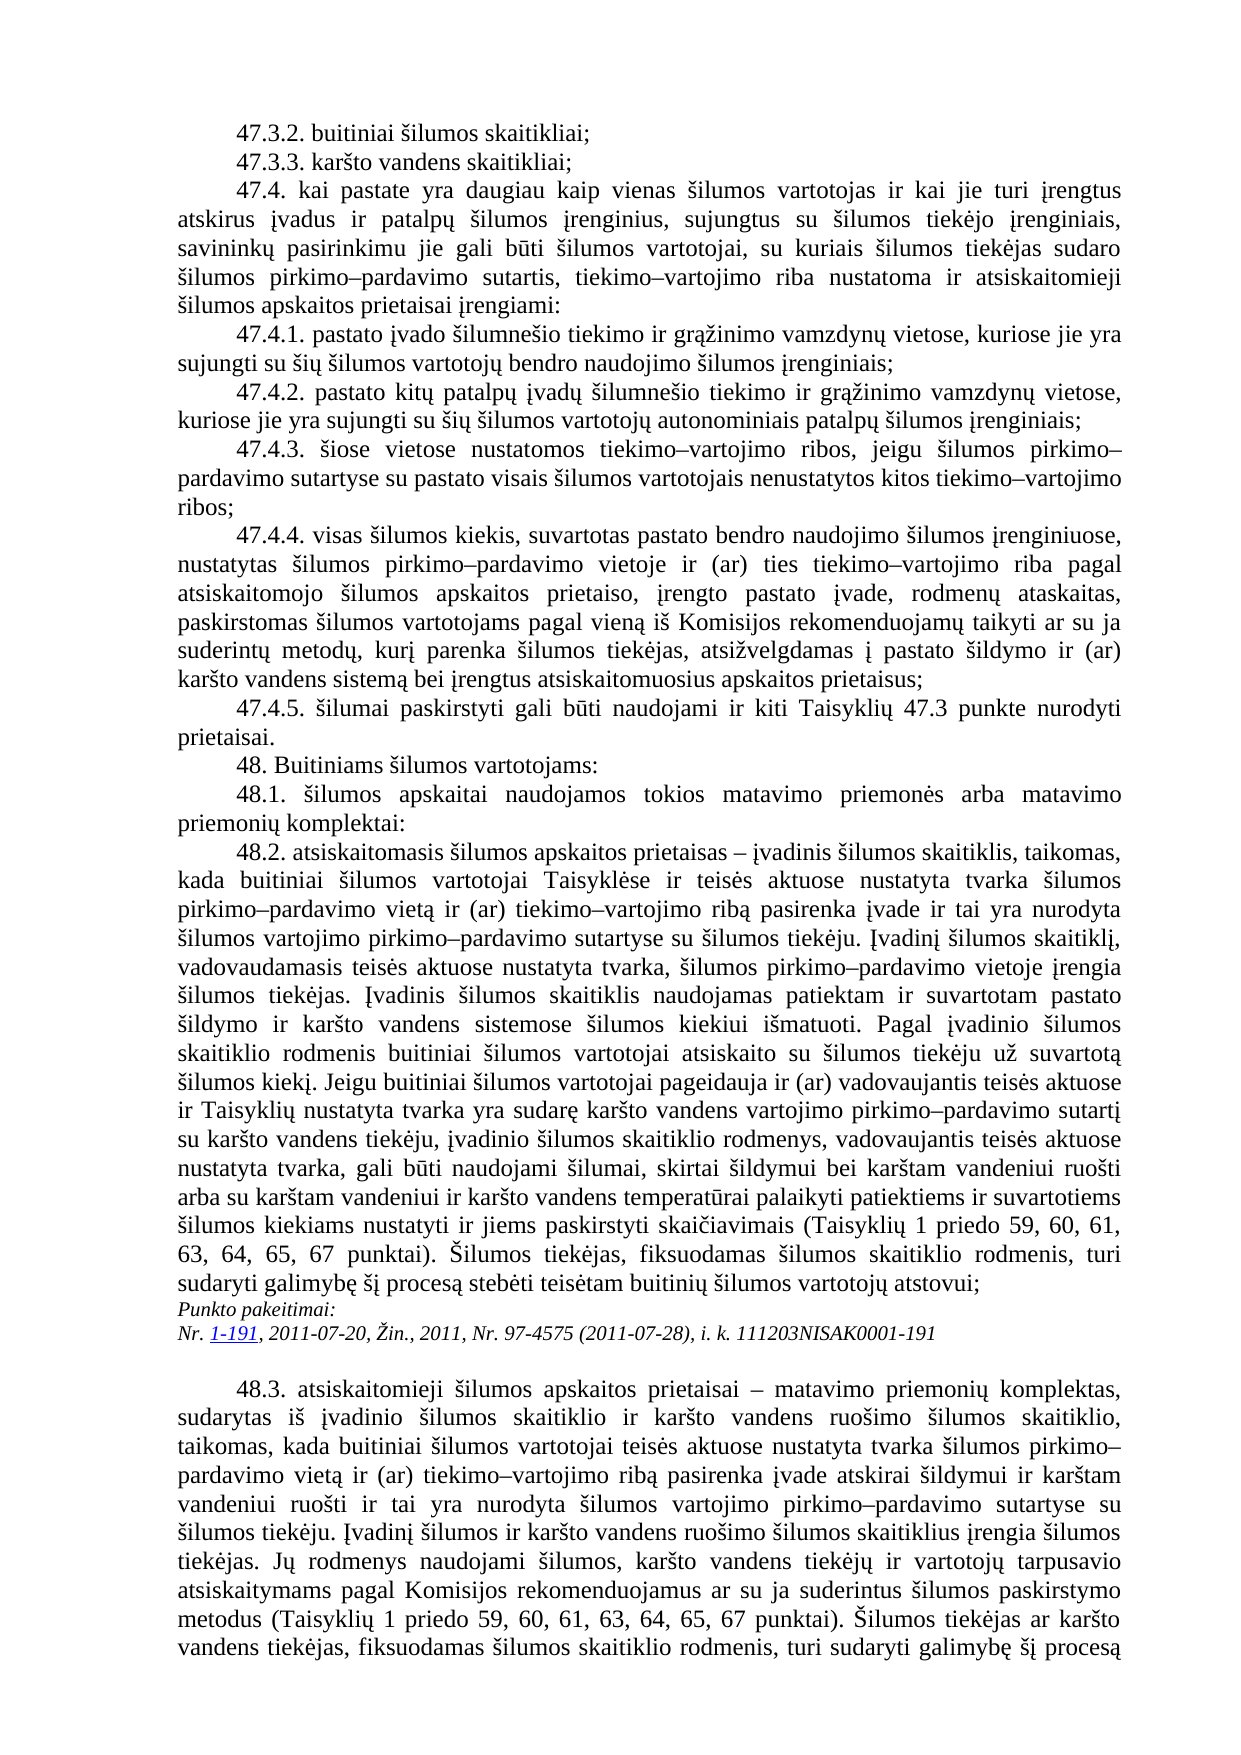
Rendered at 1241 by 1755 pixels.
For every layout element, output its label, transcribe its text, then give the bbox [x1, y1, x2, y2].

text 47.4.4. visas šilumos kiekis, suvartotas pastato bendro naudojimo šilumos įrenginiuose, nustatytas šilumos pirkimo–pardavimo vietoje ir (ar) ties tiekimo–vartojimo riba pagal atsiskaitomojo šilumos apskaitos prietaiso, įrengto pastato įvade, rodmenų ataskaitas, paskirstomas šilumos vartotojams pagal vieną iš Komisijos rekomenduojamų taikyti ar su ja suderintų metodų, kurį parenka šilumos tiekėjas, atsižvelgdamas į pastato šildymo ir (ar) karšto vandens sistemą bei įrengtus atsiskaitomuosius apskaitos prietaisus; [177, 521, 1122, 693]
text 48. Buitiniams šilumos vartotojams: [177, 751, 1122, 779]
text 47.4.1. pastato įvado šilumnešio tiekimo ir grąžinimo vamzdynų vietose, kuriose jie yra sujungti su šių šilumos vartotojų bendro naudojimo šilumos įrenginiais; [177, 319, 1122, 377]
text 47.4.3. šiose vietose nustatomos tiekimo–vartojimo ribos, jeigu šilumos pirkimo–pardavimo sutartyse su pastato visais šilumos vartotojais nenustatytos kitos tiekimo–vartojimo ribos; [177, 434, 1122, 521]
text 47.3.2. buitiniai šilumos skaitikliai; [177, 118, 1122, 147]
text 48.1. šilumos apskaitai naudojamos tokios matavimo priemonės arba matavimo priemonių komplektai: [177, 779, 1122, 837]
text 47.4.2. pastato kitų patalpų įvadų šilumnešio tiekimo ir grąžinimo vamzdynų vietose, kuriose jie yra sujungti su šių šilumos vartotojų autonominiais patalpų šilumos įrenginiais; [177, 377, 1122, 434]
text 47.3.3. karšto vandens skaitikliai; [177, 147, 1122, 176]
text 47.4.5. šilumai paskirstyti gali būti naudojami ir kiti Taisyklių 47.3 punkte nurodyti prietaisai. [177, 693, 1122, 751]
text Punkto pakeitimai: [177, 1297, 1122, 1321]
text Nr. 1-191, 2011-07-20, Žin., 2011, Nr. 97-4575 (2011-07-28), i. k. 111203NISAK0001-191 [177, 1321, 1122, 1345]
text 48.2. atsiskaitomasis šilumos apskaitos prietaisas – įvadinis šilumos skaitiklis, taikomas, kada buitiniai šilumos vartotojai Taisyklėse ir teisės aktuose nustatyta tvarka šilumos pirkimo–pardavimo vietą ir (ar) tiekimo–vartojimo ribą pasirenka įvade ir tai yra nurodyta šilumos vartojimo pirkimo–pardavimo sutartyse su šilumos tiekėju. Įvadinį šilumos skaitiklį, vadovaudamasis teisės aktuose nustatyta tvarka, šilumos pirkimo–pardavimo vietoje įrengia šilumos tiekėjas. Įvadinis šilumos skaitiklis naudojamas patiektam ir suvartotam pastato šildymo ir karšto vandens sistemose šilumos kiekiui išmatuoti. Pagal įvadinio šilumos skaitiklio rodmenis buitiniai šilumos vartotojai atsiskaito su šilumos tiekėju už suvartotą šilumos kiekį. Jeigu buitiniai šilumos vartotojai pageidauja ir (ar) vadovaujantis teisės aktuose ir Taisyklių nustatyta tvarka yra sudarę karšto vandens vartojimo pirkimo–pardavimo sutartį su karšto vandens tiekėju, įvadinio šilumos skaitiklio rodmenys, vadovaujantis teisės aktuose nustatyta tvarka, gali būti naudojami šilumai, skirtai šildymui bei karštam vandeniui ruošti arba su karštam vandeniui ir karšto vandens temperatūrai palaikyti patiektiems ir suvartotiems šilumos kiekiams nustatyti ir jiems paskirstyti skaičiavimais (Taisyklių 1 priedo 59, 60, 61, 63, 64, 65, 67 punktai). Šilumos tiekėjas, fiksuodamas šilumos skaitiklio rodmenis, turi sudaryti galimybę šį procesą stebėti teisėtam buitinių šilumos vartotojų atstovui; [177, 837, 1122, 1297]
text 47.4. kai pastate yra daugiau kaip vienas šilumos vartotojas ir kai jie turi įrengtus atskirus įvadus ir patalpų šilumos įrenginius, sujungtus su šilumos tiekėjo įrenginiais, savininkų pasirinkimu jie gali būti šilumos vartotojai, su kuriais šilumos tiekėjas sudaro šilumos pirkimo–pardavimo sutartis, tiekimo–vartojimo riba nustatoma ir atsiskaitomieji šilumos apskaitos prietaisai įrengiami: [177, 176, 1122, 319]
text 48.3. atsiskaitomieji šilumos apskaitos prietaisai – matavimo priemonių komplektas, sudarytas iš įvadinio šilumos skaitiklio ir karšto vandens ruošimo šilumos skaitiklio, taikomas, kada buitiniai šilumos vartotojai teisės aktuose nustatyta tvarka šilumos pirkimo–pardavimo vietą ir (ar) tiekimo–vartojimo ribą pasirenka įvade atskirai šildymui ir karštam vandeniui ruošti ir tai yra nurodyta šilumos vartojimo pirkimo–pardavimo sutartyse su šilumos tiekėju. Įvadinį šilumos ir karšto vandens ruošimo šilumos skaitiklius įrengia šilumos tiekėjas. Jų rodmenys naudojami šilumos, karšto vandens tiekėjų ir vartotojų tarpusavio atsiskaitymams pagal Komisijos rekomenduojamus ar su ja suderintus šilumos paskirstymo metodus (Taisyklių 1 priedo 59, 60, 61, 63, 64, 65, 67 punktai). Šilumos tiekėjas ar karšto vandens tiekėjas, fiksuodamas šilumos skaitiklio rodmenis, turi sudaryti galimybę šį procesą [177, 1374, 1122, 1661]
